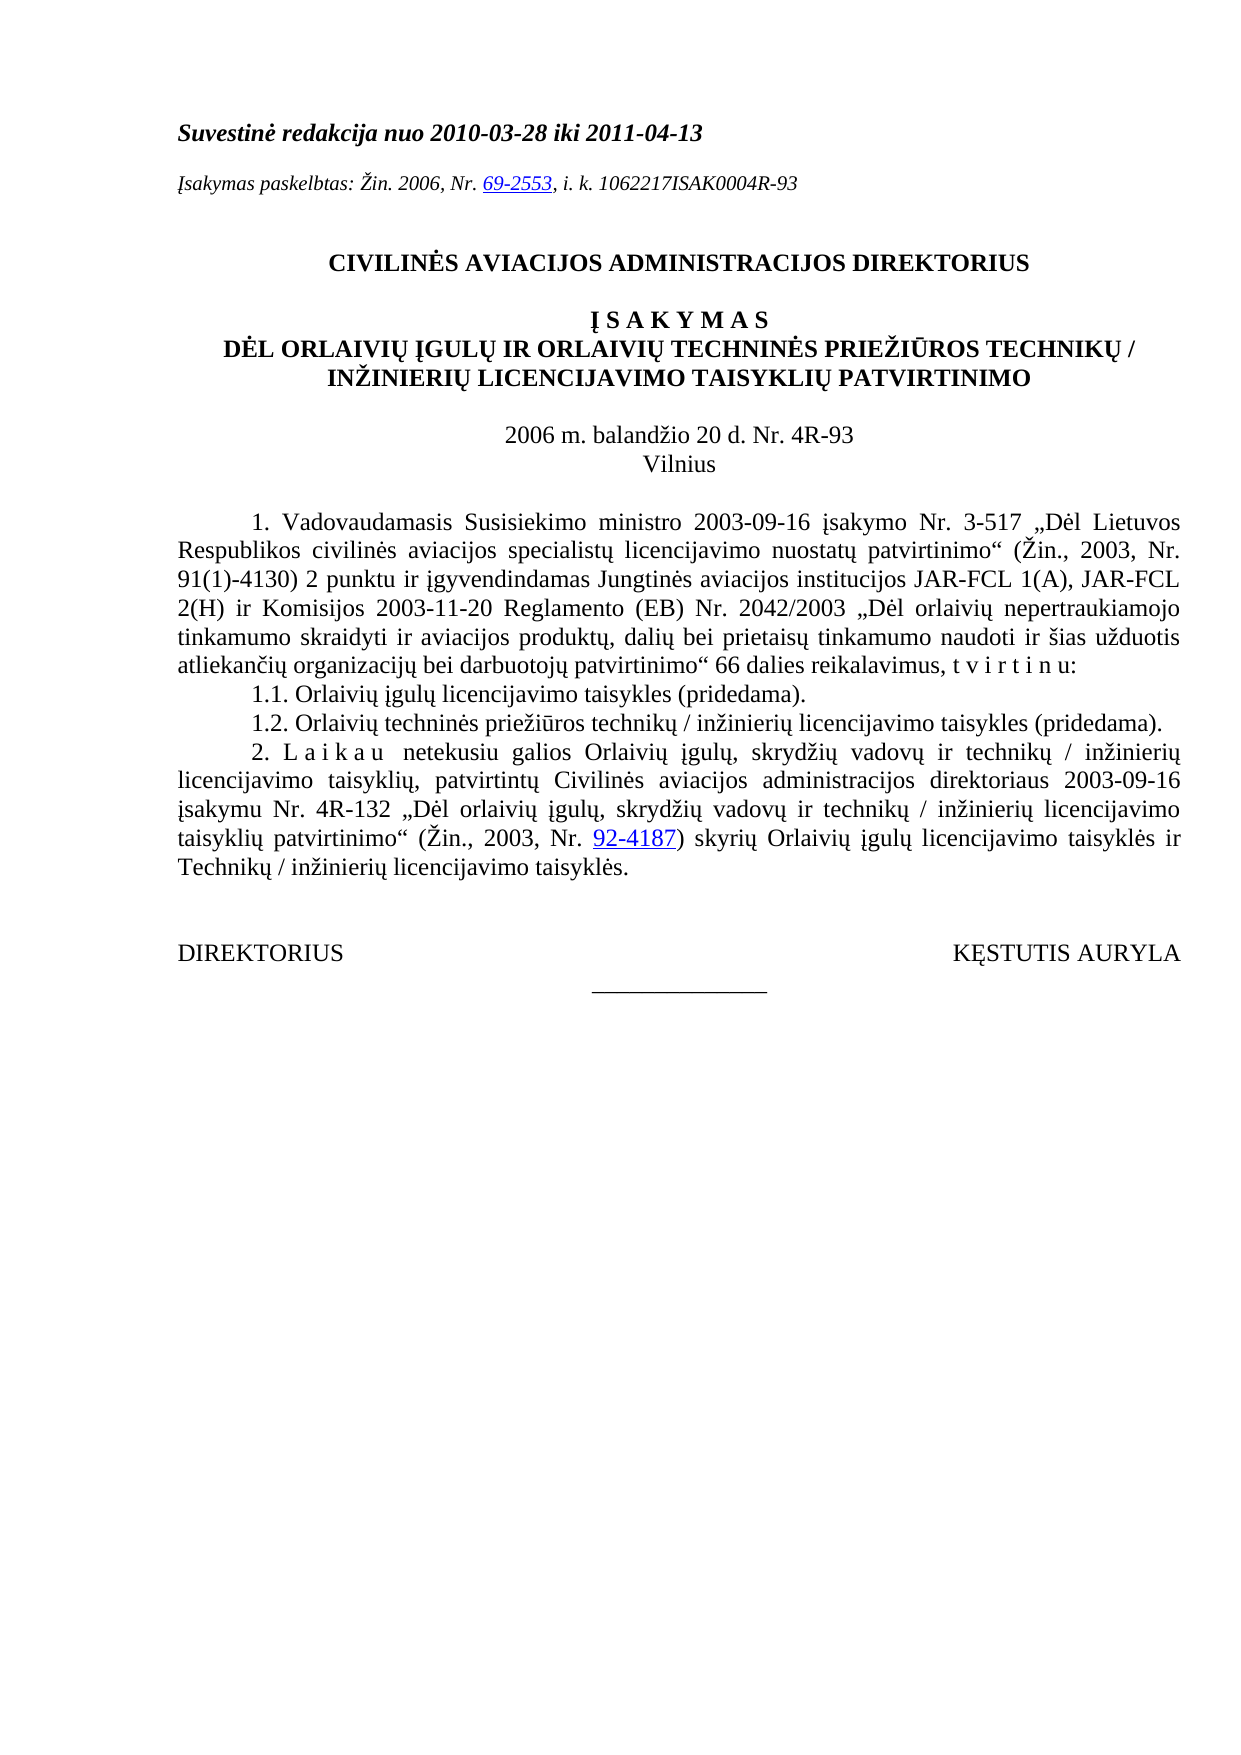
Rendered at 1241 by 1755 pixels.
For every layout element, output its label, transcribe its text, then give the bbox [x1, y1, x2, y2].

text Suvestinė redakcija nuo 2010-03-28 iki 2011-04-13 [177, 118, 1181, 147]
text 2. Laikau netekusiu galios Orlaivių įgulų, skrydžių vadovų ir technikų / inžinierių licencijavimo taisyklių, patvirtintų Civilinės aviacijos administracijos direktoriaus 2003-09-16 įsakymu Nr. 4R-132 „Dėl orlaivių įgulų, skrydžių vadovų ir technikų / inžinierių licencijavimo taisyklių patvirtinimo“ (Žin., 2003, Nr. 92-4187) skyrių Orlaivių įgulų licencijavimo taisyklės ir Technikų / inžinierių licencijavimo taisyklės. [177, 737, 1181, 880]
text CIVILINĖS AVIACIJOS ADMINISTRACIJOS DIREKTORIUS [177, 248, 1181, 277]
text 2006 m. balandžio 20 d. Nr. 4R-93 [177, 420, 1181, 449]
text ______________ [177, 967, 1181, 995]
text DIREKTORIUS KĘSTUTIS AURYLA [177, 938, 1181, 967]
text 1.2. Orlaivių techninės priežiūros technikų / inžinierių licencijavimo taisykles (pridedama). [177, 708, 1181, 737]
text 1.1. Orlaivių įgulų licencijavimo taisykles (pridedama). [177, 679, 1181, 708]
text DĖL ORLAIVIŲ ĮGULŲ IR ORLAIVIŲ TECHNINĖS PRIEŽIŪROS TECHNIKŲ / INŽINIERIŲ LICENCIJAVIMO TAISYKLIŲ PATVIRTINIMO [177, 334, 1181, 392]
text Į S A K Y M A S [177, 305, 1181, 334]
text 1. Vadovaudamasis Susisiekimo ministro 2003-09-16 įsakymo Nr. 3-517 „Dėl Lietuvos Respublikos civilinės aviacijos specialistų licencijavimo nuostatų patvirtinimo“ (Žin., 2003, Nr. 91(1)-4130) 2 punktu ir įgyvendindamas Jungtinės aviacijos institucijos JAR-FCL 1(A), JAR-FCL 2(H) ir Komisijos 2003-11-20 Reglamento (EB) Nr. 2042/2003 „Dėl orlaivių nepertraukiamojo tinkamumo skraidyti ir aviacijos produktų, dalių bei prietaisų tinkamumo naudoti ir šias užduotis atliekančių organizacijų bei darbuotojų patvirtinimo“ 66 dalies reikalavimus, tvirtinu: [177, 507, 1181, 679]
text Vilnius [177, 449, 1181, 478]
text Įsakymas paskelbtas: Žin. 2006, Nr. 69-2553, i. k. 1062217ISAK0004R-93 [177, 171, 1181, 195]
